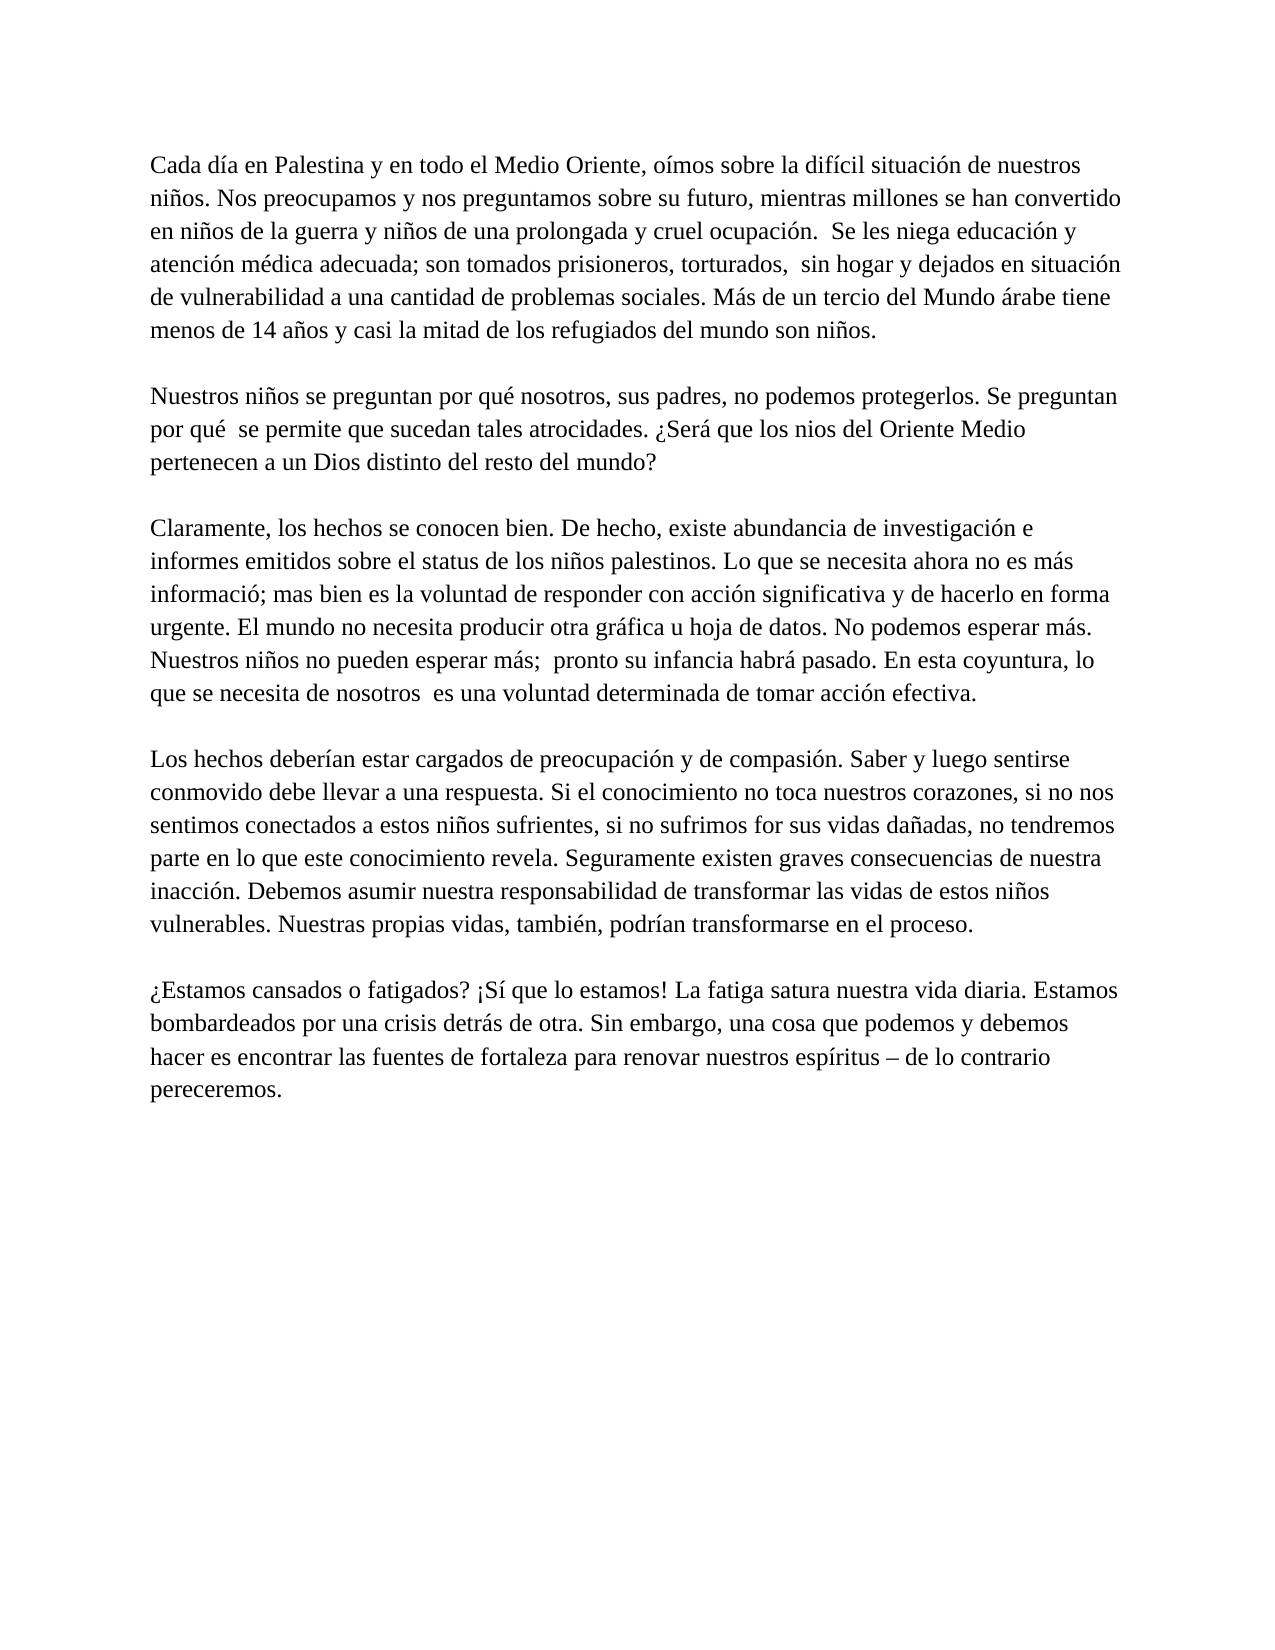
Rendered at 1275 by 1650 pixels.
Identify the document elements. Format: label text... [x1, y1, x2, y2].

text Cada día en Palestina y en todo el Medio Oriente, oímos sobre la difícil situación de nuestros niños. Nos preocupamos y nos preguntamos sobre su futuro, mientras millones se han convertido en niños de la guerra y niños de una prolongada y cruel ocupación. Se les niega educación y atención médica adecuada; son tomados prisioneros, torturados, sin hogar y dejados en situación de vulnerabilidad a una cantidad de problemas sociales. Más de un tercio del Mundo árabe tiene menos de 14 años y casi la mitad de los refugiados del mundo son niños. [150, 150, 1125, 344]
text Claramente, los hechos se conocen bien. De hecho, existe abundancia de investigación e informes emitidos sobre el status de los niños palestinos. Lo que se necesita ahora no es más informació; mas bien es la voluntad de responder con acción significativa y de hacerlo en forma urgente. El mundo no necesita producir otra gráfica u hoja de datos. No podemos esperar más. Nuestros niños no pueden esperar más; pronto su infancia habrá pasado. En esta coyuntura, lo que se necesita de nosotros es una voluntad determinada de tomar acción efectiva. [150, 513, 1125, 707]
text Nuestros niños se preguntan por qué nosotros, sus padres, no podemos protegerlos. Se preguntan por qué se permite que sucedan tales atrocidades. ¿Será que los nios del Oriente Medio pertenecen a un Dios distinto del resto del mundo? [150, 381, 1125, 476]
text ¿Estamos cansados o fatigados? ¡Sí que lo estamos! La fatiga satura nuestra vida diaria. Estamos bombardeados por una crisis detrás de otra. Sin embargo, una cosa que podemos y debemos hacer es encontrar las fuentes de fortaleza para renovar nuestros espíritus – de lo contrario pereceremos. [150, 976, 1125, 1103]
text Los hechos deberían estar cargados de preocupación y de compasión. Saber y luego sentirse conmovido debe llevar a una respuesta. Si el conocimiento no toca nuestros corazones, si no nos sentimos conectados a estos niños sufrientes, si no sufrimos for sus vidas dañadas, no tendremos parte en lo que este conocimiento revela. Seguramente existen graves consecuencias de nuestra inacción. Debemos asumir nuestra responsabilidad de transformar las vidas de estos niños vulnerables. Nuestras propias vidas, también, podrían transformarse en el proceso. [150, 744, 1125, 938]
